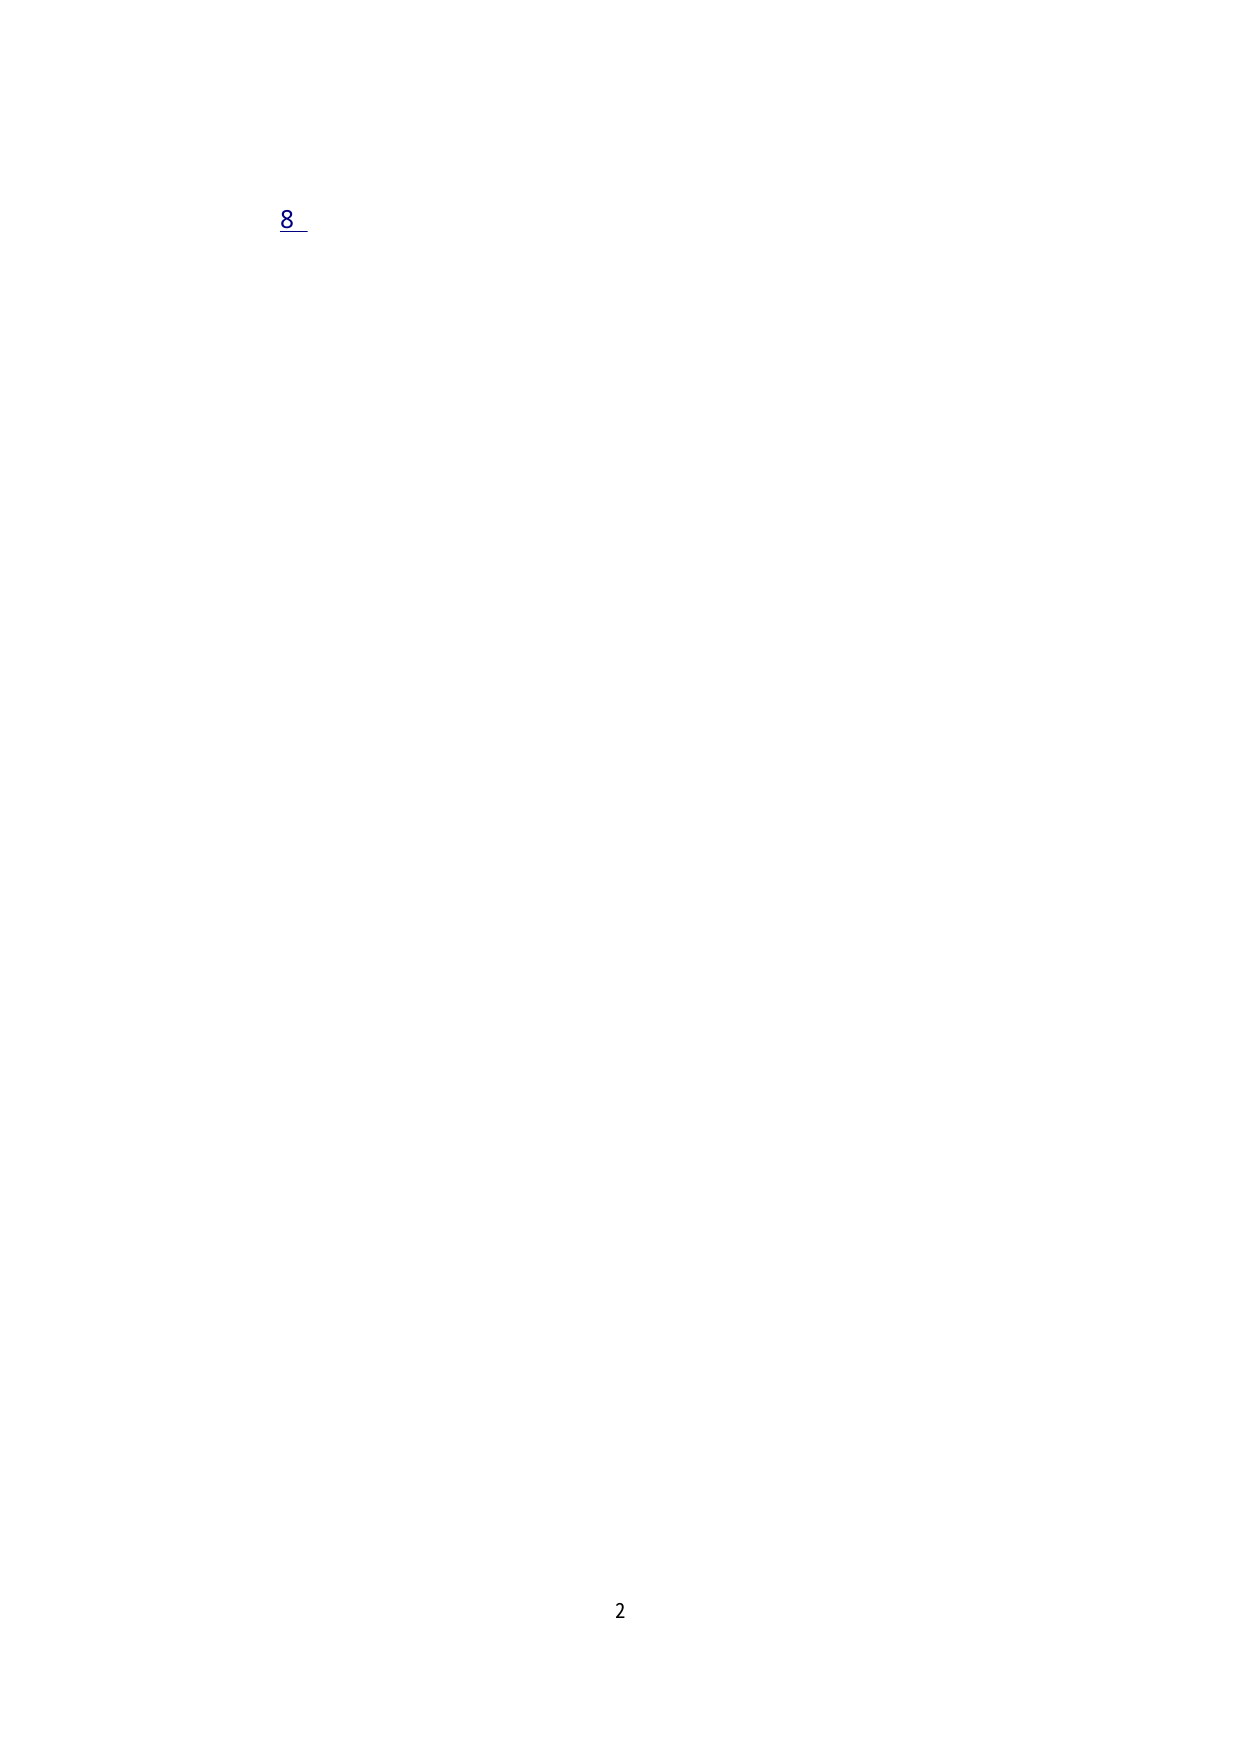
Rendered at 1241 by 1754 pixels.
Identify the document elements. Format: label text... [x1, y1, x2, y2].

text 8 [183, 177, 1058, 240]
